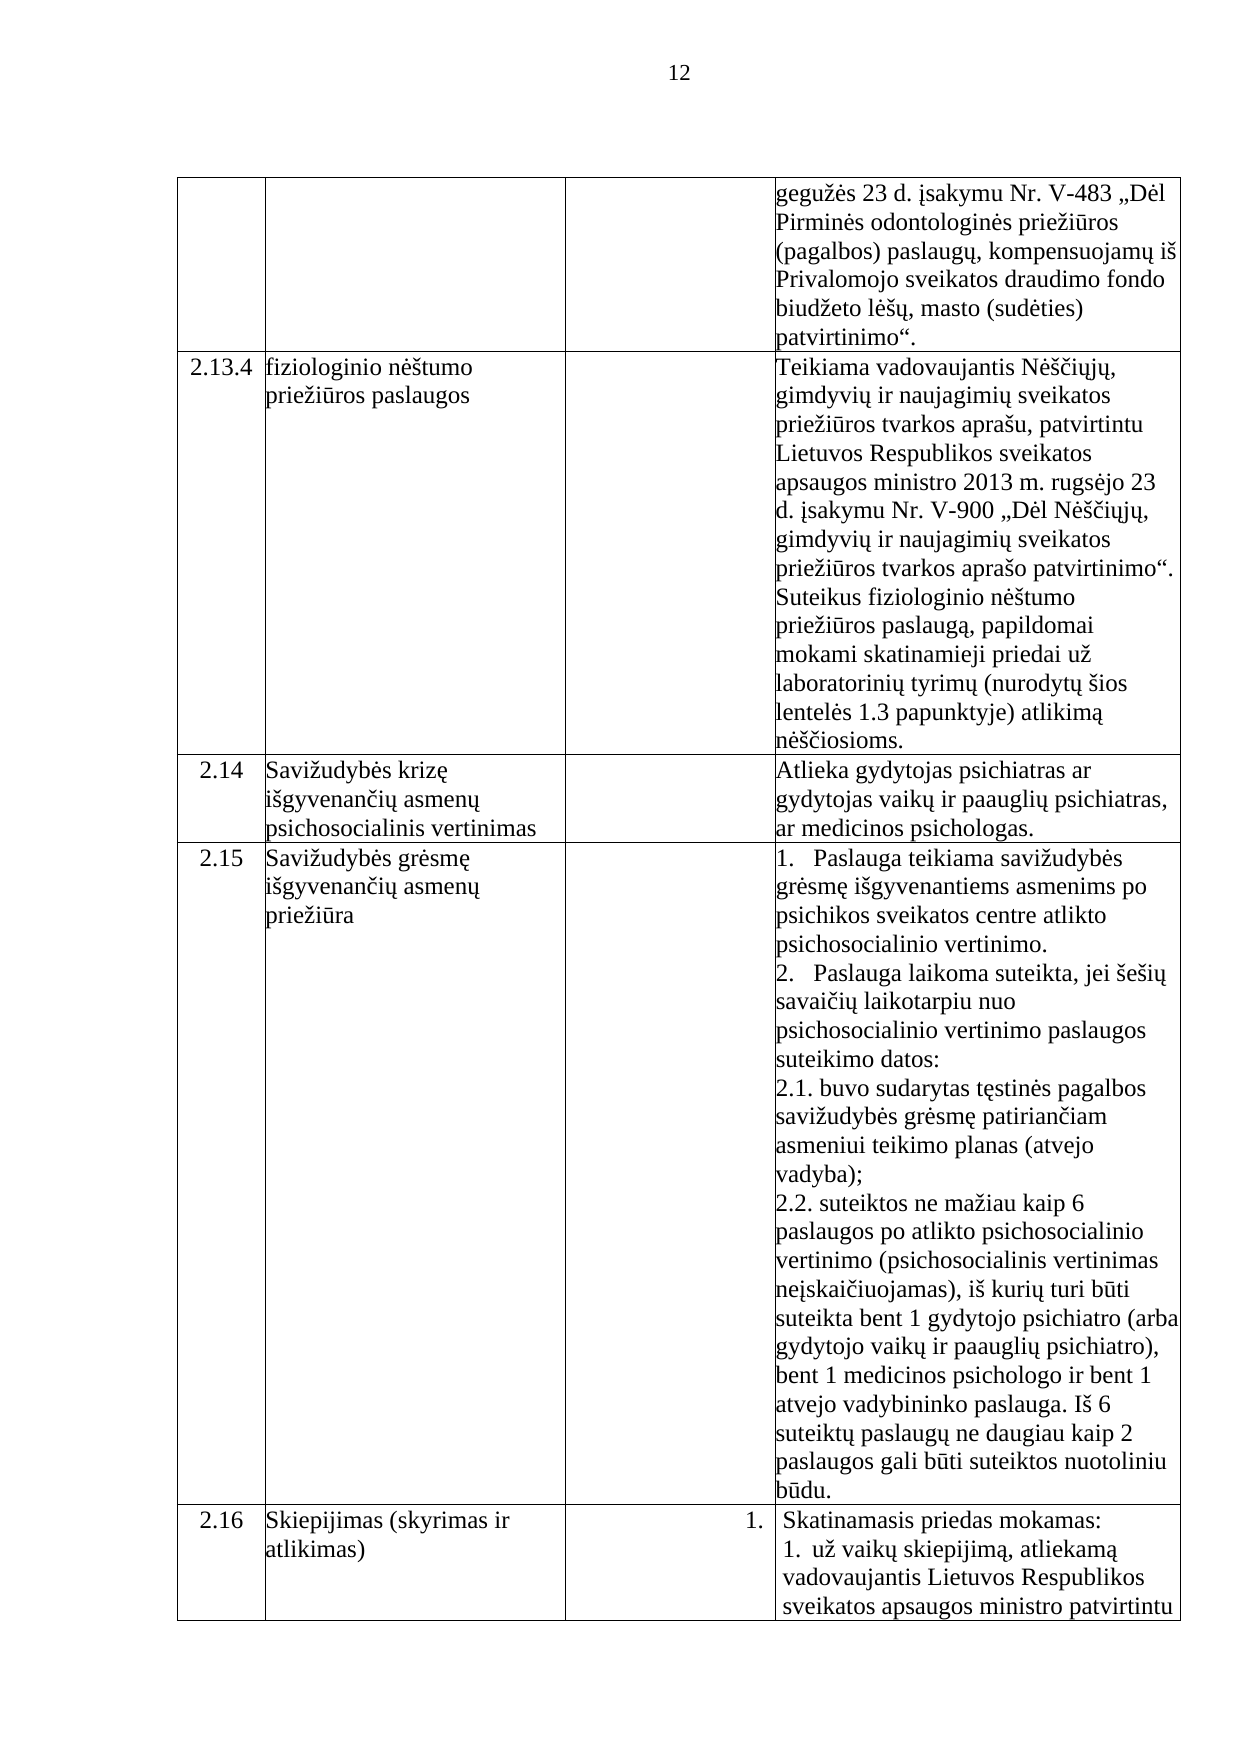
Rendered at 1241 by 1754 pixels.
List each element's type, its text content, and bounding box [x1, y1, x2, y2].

table_cell 2.14 [178, 755, 265, 842]
table_cell [566, 843, 775, 1504]
table_cell [266, 178, 565, 351]
table_cell [566, 178, 775, 351]
table_cell Skiepijimas (skyrimas ir atlikimas) [266, 1505, 565, 1620]
table_cell Savižudybės krizę išgyvenančių asmenų psichosocialinis vertinimas [266, 755, 565, 842]
table_cell [566, 1505, 775, 1620]
table_cell 2.13.4 [178, 352, 265, 754]
table_cell 2.15 [178, 843, 265, 1504]
table_cell 1. Paslauga teikiama savižudybės grėsmę išgyvenantiems asmenims po psichikos sveikatos centre atlikto psichosocialinio vertinimo. 2. Paslauga laikoma suteikta, jei šešių savaičių laikotarpiu nuo psichosocialinio vertinimo paslaugos suteikimo datos: 2.1. buvo sudarytas tęstinės pagalbos savižudybės grėsmę patiriančiam asmeniui teikimo planas (atvejo vadyba); 2.2. suteiktos ne mažiau kaip 6 paslaugos po atlikto psichosocialinio vertinimo (psichosocialinis vertinimas neįskaičiuojamas), iš kurių turi būti suteikta bent 1 gydytojo psichiatro (arba gydytojo vaikų ir paauglių psichiatro), bent 1 medicinos psichologo ir bent 1 atvejo vadybininko paslauga. Iš 6 suteiktų paslaugų ne daugiau kaip 2 paslaugos gali būti suteiktos nuotoliniu būdu. [776, 843, 1180, 1504]
table_cell Teikiama vadovaujantis Nėščiųjų, gimdyvių ir naujagimių sveikatos priežiūros tvarkos aprašu, patvirtintu Lietuvos Respublikos sveikatos apsaugos ministro 2013 m. rugsėjo 23 d. įsakymu Nr. V-900 „Dėl Nėščiųjų, gimdyvių ir naujagimių sveikatos priežiūros tvarkos aprašo patvirtinimo“. Suteikus fiziologinio nėštumo priežiūros paslaugą, papildomai mokami skatinamieji priedai už laboratorinių tyrimų (nurodytų šios lentelės 1.3 papunktyje) atlikimą nėščiosioms. [776, 352, 1180, 754]
table_cell fiziologinio nėštumo priežiūros paslaugos [266, 352, 565, 754]
table_cell [178, 178, 265, 351]
table_cell Savižudybės grėsmę išgyvenančių asmenų priežiūra [266, 843, 565, 1504]
table_cell Atlieka gydytojas psichiatras ar gydytojas vaikų ir paauglių psichiatras, ar medicinos psichologas. [776, 755, 1180, 842]
table_cell [566, 352, 775, 754]
table_cell 2.16 [178, 1505, 265, 1620]
table_cell [566, 755, 775, 842]
table_cell gegužės 23 d. įsakymu Nr. V-483 „Dėl Pirminės odontologinės priežiūros (pagalbos) paslaugų, kompensuojamų iš Privalomojo sveikatos draudimo fondo biudžeto lėšų, masto (sudėties) patvirtinimo“. [776, 178, 1180, 351]
table_cell 1. Skatinamasis priedas mokamas: 1. už vaikų skiepijimą, atliekamą vadovaujantis Lietuvos Respublikos sveikatos apsaugos ministro patvirtintu vaikų profilaktinių skiepijimų kalendoriumi; 2. už asmenų, priskiriamų rizikos grupei, skiepijimą gripo vakcina. Mokama tuo atveju, jei gripo vakcina skiepijami rizikos grupei priskiriami asmenys. Skatinamasis priedas mokamas PAASP įstaigai, prie kurios asmuo yra prisirašęs; 3. už asmenų skiepijimą nuo COVID-19 ligos (koronaviruso infekcijos). Skiepijimas atliekamas vadovaujantis Gyventojų skiepijimo COVID-19 ligos (koronaviruso infekcijos) vakcina organizavimo tvarkos aprašu, patvirtintu Lietuvos Respublikos sveikatos apsaugos ministro 2020 m. gruodžio 23 d. įsakymu Nr. V-2997 „Dėl Gyventojų skiepijimo COVID-19 ligos (koronaviruso infekcijos) vakcina organizavimo tvarkos aprašo patvirtinimo“. Skatinamasis priedas mokamas ir už užsieniečiams, pasitraukusiems iš Ukrainos dėl Rusijos Federacijos karinių veiksmų Ukrainoje, suteiktas skiepijimo nuo COVID-19 ligos (koronaviruso infekcijos) paslaugas. Skatinamasis priedas mokamas PAASP įstaigai, suteikusiai skiepijimo nuo COVID-19 ligos (koronaviruso infekcijos) paslaugą, neatsižvelgiant į tai, ar asmuo, kuriam ši paslauga buvo suteikta, yra prisirašęs prie šios PAASP įstaigos; 4. už asmenų, priskiriamų rizikos grupei, skiepijimą nuo raupų ir beždžionių raupų, vadovaujantis Gyventojų skiepijimo vakcina Jynneos organizavimo tvarkos aprašu, patvirtintu Lietuvos Respublikos sveikatos apsaugos ministro 2022 m. spalio 4 d. įsakymu Nr. V-1523 „Dėl Gyventojų skiepijimo vakcina Jynneos organizavimo tvarkos aprašo patvirtinimo“. Mokama tuo atveju, jei vakcina Junneos skiepijami rizikos grupei priskiriami asmenys. [776, 1505, 1180, 1620]
